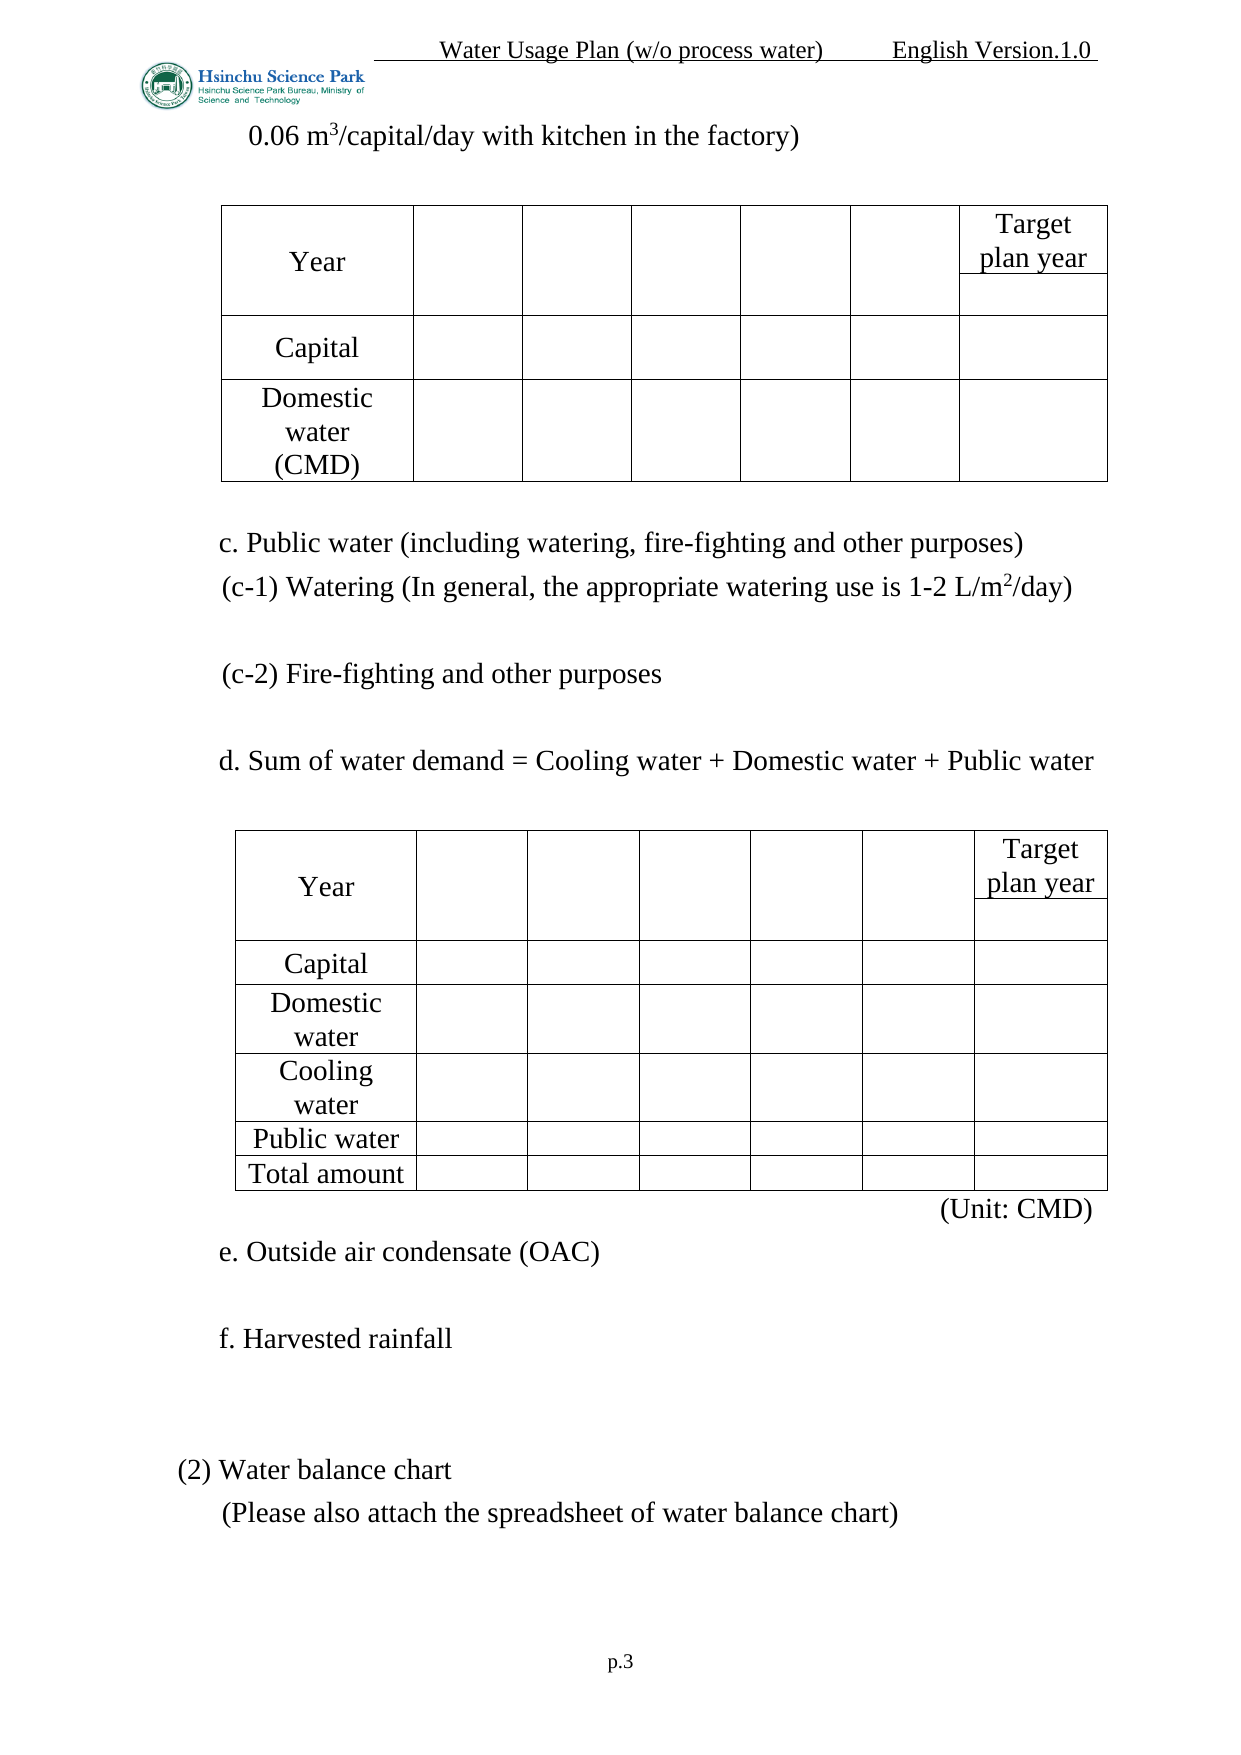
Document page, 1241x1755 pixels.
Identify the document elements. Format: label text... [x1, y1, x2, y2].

table_cell [528, 1156, 639, 1190]
text (2) Water balance chart [177, 1452, 1093, 1486]
table_cell [414, 316, 522, 379]
table_header [751, 831, 862, 940]
table_cell [741, 380, 850, 481]
table_cell [863, 985, 974, 1052]
table_cell [632, 380, 740, 481]
table_header [523, 206, 631, 314]
table_cell [640, 1122, 750, 1155]
table_cell [751, 941, 862, 984]
table_cell [523, 316, 631, 379]
table_cell [528, 941, 639, 984]
table_header [863, 831, 974, 940]
table_cell [741, 316, 850, 379]
table_header Year [236, 831, 416, 940]
table_cell [975, 1156, 1107, 1190]
text (Unit: CMD) [148, 1191, 1093, 1224]
table_cell [417, 985, 527, 1052]
table_header [851, 206, 959, 314]
table_cell [851, 380, 959, 481]
table_cell [751, 1156, 862, 1190]
table_cell [528, 1122, 639, 1155]
table_header [640, 831, 750, 940]
text e. Outside air condensate (OAC) [218, 1234, 1107, 1268]
table_cell [417, 1156, 527, 1190]
table_cell Public water [236, 1122, 416, 1155]
table_cell [528, 1054, 639, 1121]
table_cell [640, 985, 750, 1052]
table_cell [751, 1122, 862, 1155]
table_cell [863, 1156, 974, 1190]
table_header [632, 206, 740, 314]
table_header Target plan year [960, 206, 1107, 273]
table_cell [960, 274, 1107, 314]
table_header Year [222, 206, 413, 314]
text (c-2) Fire-fighting and other purposes [222, 656, 1093, 689]
table_cell [417, 1122, 527, 1155]
table_cell [863, 941, 974, 984]
table_header [417, 831, 527, 940]
table_cell [751, 985, 862, 1052]
table_cell [751, 1054, 862, 1121]
text (c-1) Watering (In general, the appropriate watering use is 1-2 L/m2/day) [222, 569, 1093, 602]
table_cell [640, 1054, 750, 1121]
table_cell Domestic water (CMD) [222, 380, 413, 481]
table_cell [414, 380, 522, 481]
table_cell Cooling water [236, 1054, 416, 1121]
table_cell [960, 380, 1107, 481]
table_cell [863, 1054, 974, 1121]
table_cell Capital [222, 316, 413, 379]
table_header [414, 206, 522, 314]
table_cell [417, 1054, 527, 1121]
table_cell [632, 316, 740, 379]
table_cell [523, 380, 631, 481]
table_cell [851, 316, 959, 379]
table_cell [528, 985, 639, 1052]
table_cell [640, 941, 750, 984]
table_cell Total amount [236, 1156, 416, 1190]
table_cell [960, 316, 1107, 379]
table_cell [975, 985, 1107, 1052]
text 0.06 m3/capital/day with kitchen in the factory) [218, 118, 1093, 152]
table_header [528, 831, 639, 940]
table_cell [975, 899, 1107, 940]
text c. Public water (including watering, fire-fighting and other purposes) [218, 525, 1093, 559]
table_header [741, 206, 850, 314]
table_cell [417, 941, 527, 984]
table_cell [640, 1156, 750, 1190]
table_cell Domestic water [236, 985, 416, 1052]
table_cell Capital [236, 941, 416, 984]
table_cell [863, 1122, 974, 1155]
text d. Sum of water demand = Cooling water + Domestic water + Public water [218, 743, 1107, 777]
text (Please also attach the spreadsheet of water balance chart) [222, 1496, 1093, 1529]
table_header Target plan year [975, 831, 1107, 898]
table_cell [975, 1054, 1107, 1121]
table_cell [975, 1122, 1107, 1155]
table_cell [975, 941, 1107, 984]
text f. Harvested rainfall [218, 1321, 1107, 1355]
